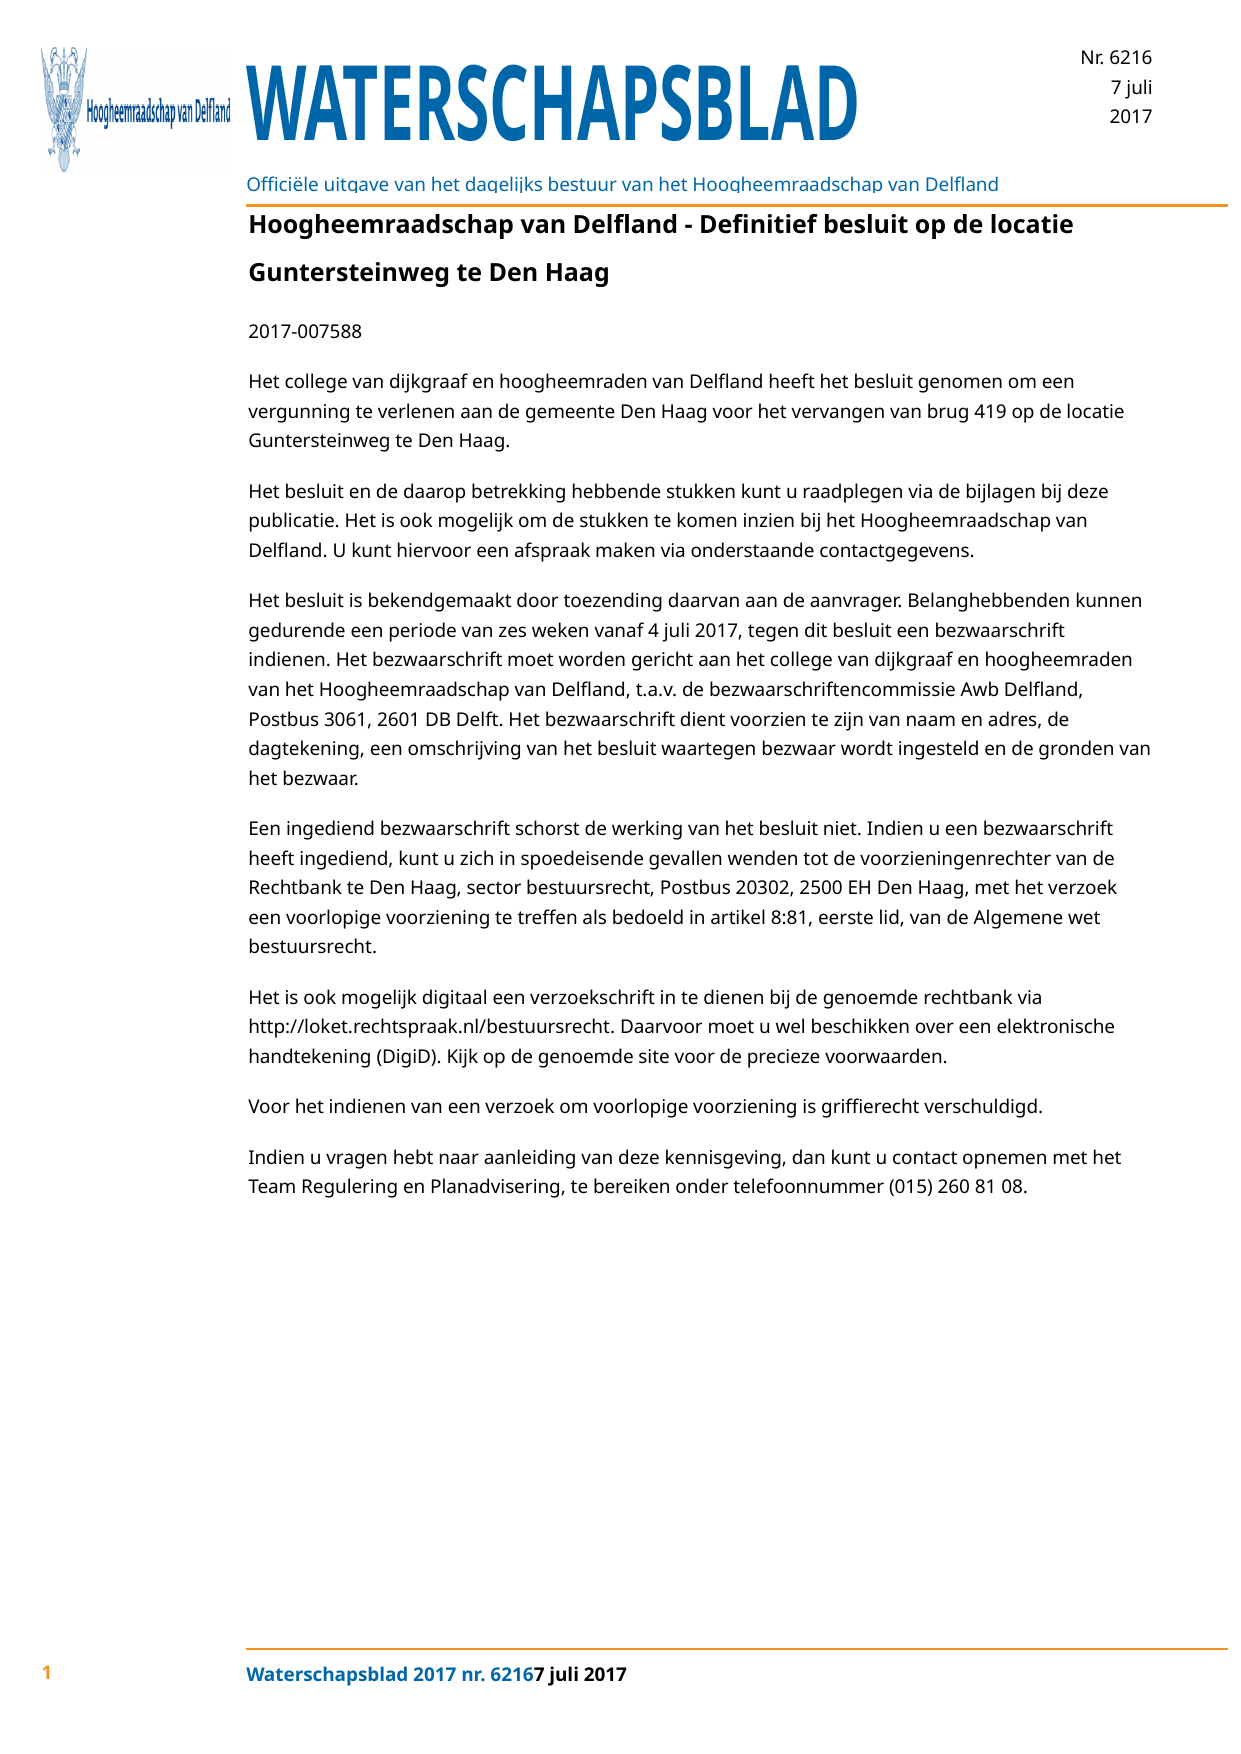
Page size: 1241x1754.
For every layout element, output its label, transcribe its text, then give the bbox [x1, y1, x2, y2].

text Voor het indienen van een verzoek om voorlopige voorziening is griffierecht verschuldigd. [248, 1094, 1152, 1119]
text 2017-007588 [248, 318, 1152, 344]
text Het besluit is bekendgemaakt door toezending daarvan aan de aanvrager. Belanghebbenden kunnen gedurende een periode van zes weken vanaf 4 juli 2017, tegen dit besluit een bezwaarschrift indienen. Het bezwaarschrift moet worden gericht aan het college van dijkgraaf en hoogheemraden van het Hoogheemraadschap van Delfland, t.a.v. de bezwaarschriftencommissie Awb Delfland, Postbus 3061, 2601 DB Delft. Het bezwaarschrift dient voorzien te zijn van naam en adres, de dagtekening, een omschrijving van het besluit waartegen bezwaar wordt ingesteld en de gronden van het bezwaar. [248, 587, 1152, 791]
text Het is ook mogelijk digitaal een verzoekschrift in te dienen bij de genoemde rechtbank via http://loket.rechtspraak.nl/bestuursrecht. Daarvoor moet u wel beschikken over een elektronische handtekening (DigiD). Kijk op de genoemde site voor de precieze voorwaarden. [248, 984, 1152, 1069]
text Indien u vragen hebt naar aanleiding van deze kennisgeving, dan kunt u contact opnemen met het Team Regulering en Planadvisering, te bereiken onder telefoonnummer (015) 260 81 08. [248, 1144, 1152, 1199]
text Hoogheemraadschap van Delfland - Definitief besluit op de locatie Guntersteinweg te Den Haag [248, 207, 1152, 288]
text Het college van dijkgraaf en hoogheemraden van Delfland heeft het besluit genomen om een vergunning te verlenen aan de gemeente Den Haag voor het vervangen van brug 419 op de locatie Guntersteinweg te Den Haag. [248, 368, 1152, 453]
picture [41, 47, 231, 172]
text Een ingediend bezwaarschrift schorst de werking van het besluit niet. Indien u een bezwaarschrift heeft ingediend, kunt u zich in spoedeisende gevallen wenden tot de voorzieningenrechter van de Rechtbank te Den Haag, sector bestuursrecht, Postbus 20302, 2500 EH Den Haag, met het verzoek een voorlopige voorziening te treffen als bedoeld in artikel 8:81, eerste lid, van de Algemene wet bestuursrecht. [248, 815, 1152, 959]
text Het besluit en de daarop betrekking hebbende stukken kunt u raadplegen via de bijlagen bij deze publicatie. Het is ook mogelijk om de stukken te komen inzien bij het Hoogheemraadschap van Delfland. U kunt hiervoor een afspraak maken via onderstaande contactgegevens. [248, 478, 1152, 563]
